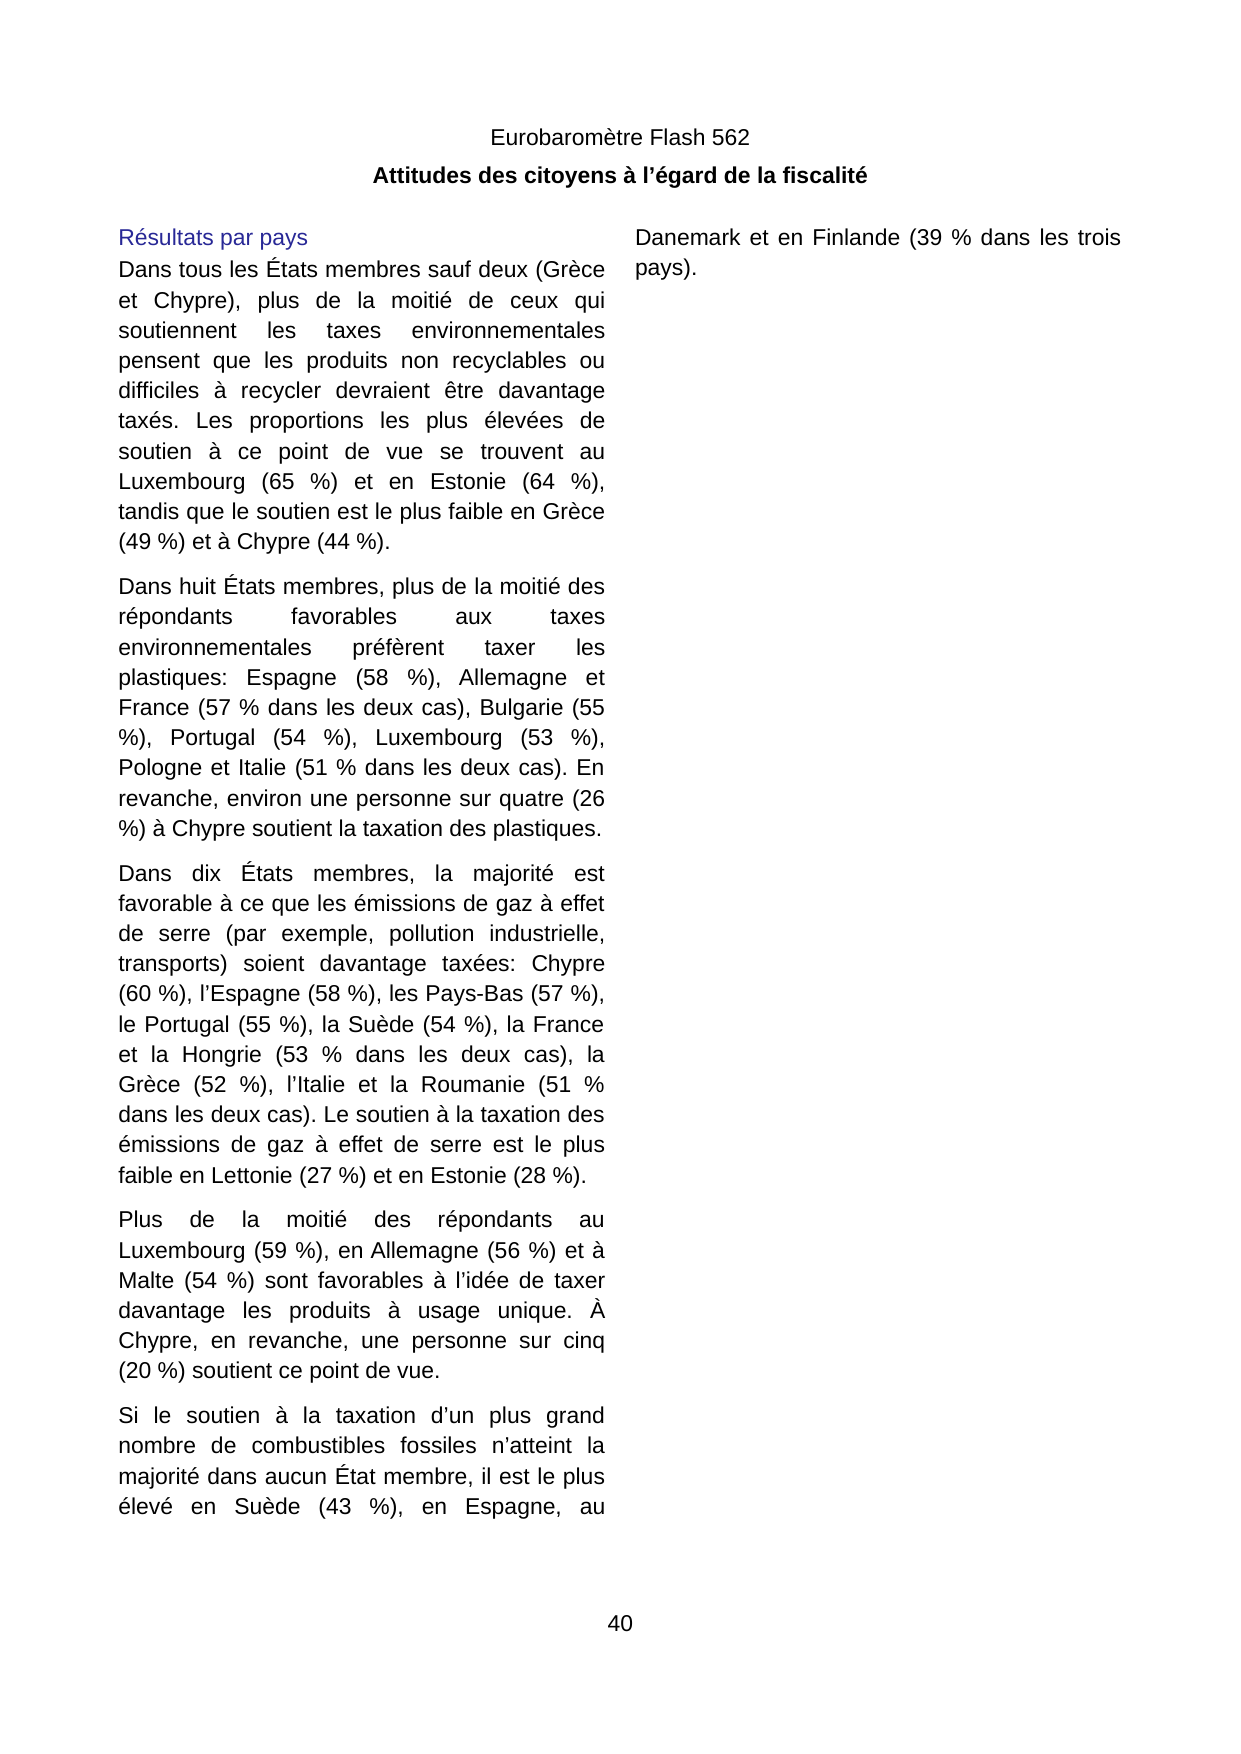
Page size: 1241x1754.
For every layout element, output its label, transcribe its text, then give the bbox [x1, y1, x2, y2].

text Résultats par pays [118, 224, 605, 250]
text Plus de la moitié des répondants au Luxembourg (59 %), en Allemagne (56 %) et à Malte (54 %) sont favorables à l’idée de taxer davantage les produits à usage unique. À Chypre, en revanche, une personne sur cinq (20 %) soutient ce point de vue. [118, 1206, 605, 1384]
text Danemark et en Finlande (39 % dans les trois pays). [635, 224, 1122, 281]
text Dans huit États membres, plus de la moitié des répondants favorables aux taxes environnementales préfèrent taxer les plastiques: Espagne (58 %), Allemagne et France (57 % dans les deux cas), Bulgarie (55 %), Portugal (54 %), Luxembourg (53 %), Pologne et Italie (51 % dans les deux cas). En revanche, environ une personne sur quatre (26 %) à Chypre soutient la taxation des plastiques. [118, 573, 605, 841]
text Dans dix États membres, la majorité est favorable à ce que les émissions de gaz à effet de serre (par exemple, pollution industrielle, transports) soient davantage taxées: Chypre (60 %), l’Espagne (58 %), les Pays-Bas (57 %), le Portugal (55 %), la Suède (54 %), la France et la Hongrie (53 % dans les deux cas), la Grèce (52 %), l’Italie et la Roumanie (51 % dans les deux cas). Le soutien à la taxation des émissions de gaz à effet de serre est le plus faible en Lettonie (27 %) et en Estonie (28 %). [118, 859, 605, 1188]
text Dans tous les États membres sauf deux (Grèce et Chypre), plus de la moitié de ceux qui soutiennent les taxes environnementales pensent que les produits non recyclables ou difficiles à recycler devraient être davantage taxés. Les proportions les plus élevées de soutien à ce point de vue se trouvent au Luxembourg (65 %) et en Estonie (64 %), tandis que le soutien est le plus faible en Grèce (49 %) et à Chypre (44 %). [118, 256, 605, 554]
text Si le soutien à la taxation d’un plus grand nombre de combustibles fossiles n’atteint la majorité dans aucun État membre, il est le plus élevé en Suède (43 %), en Espagne, au [118, 1402, 605, 1519]
